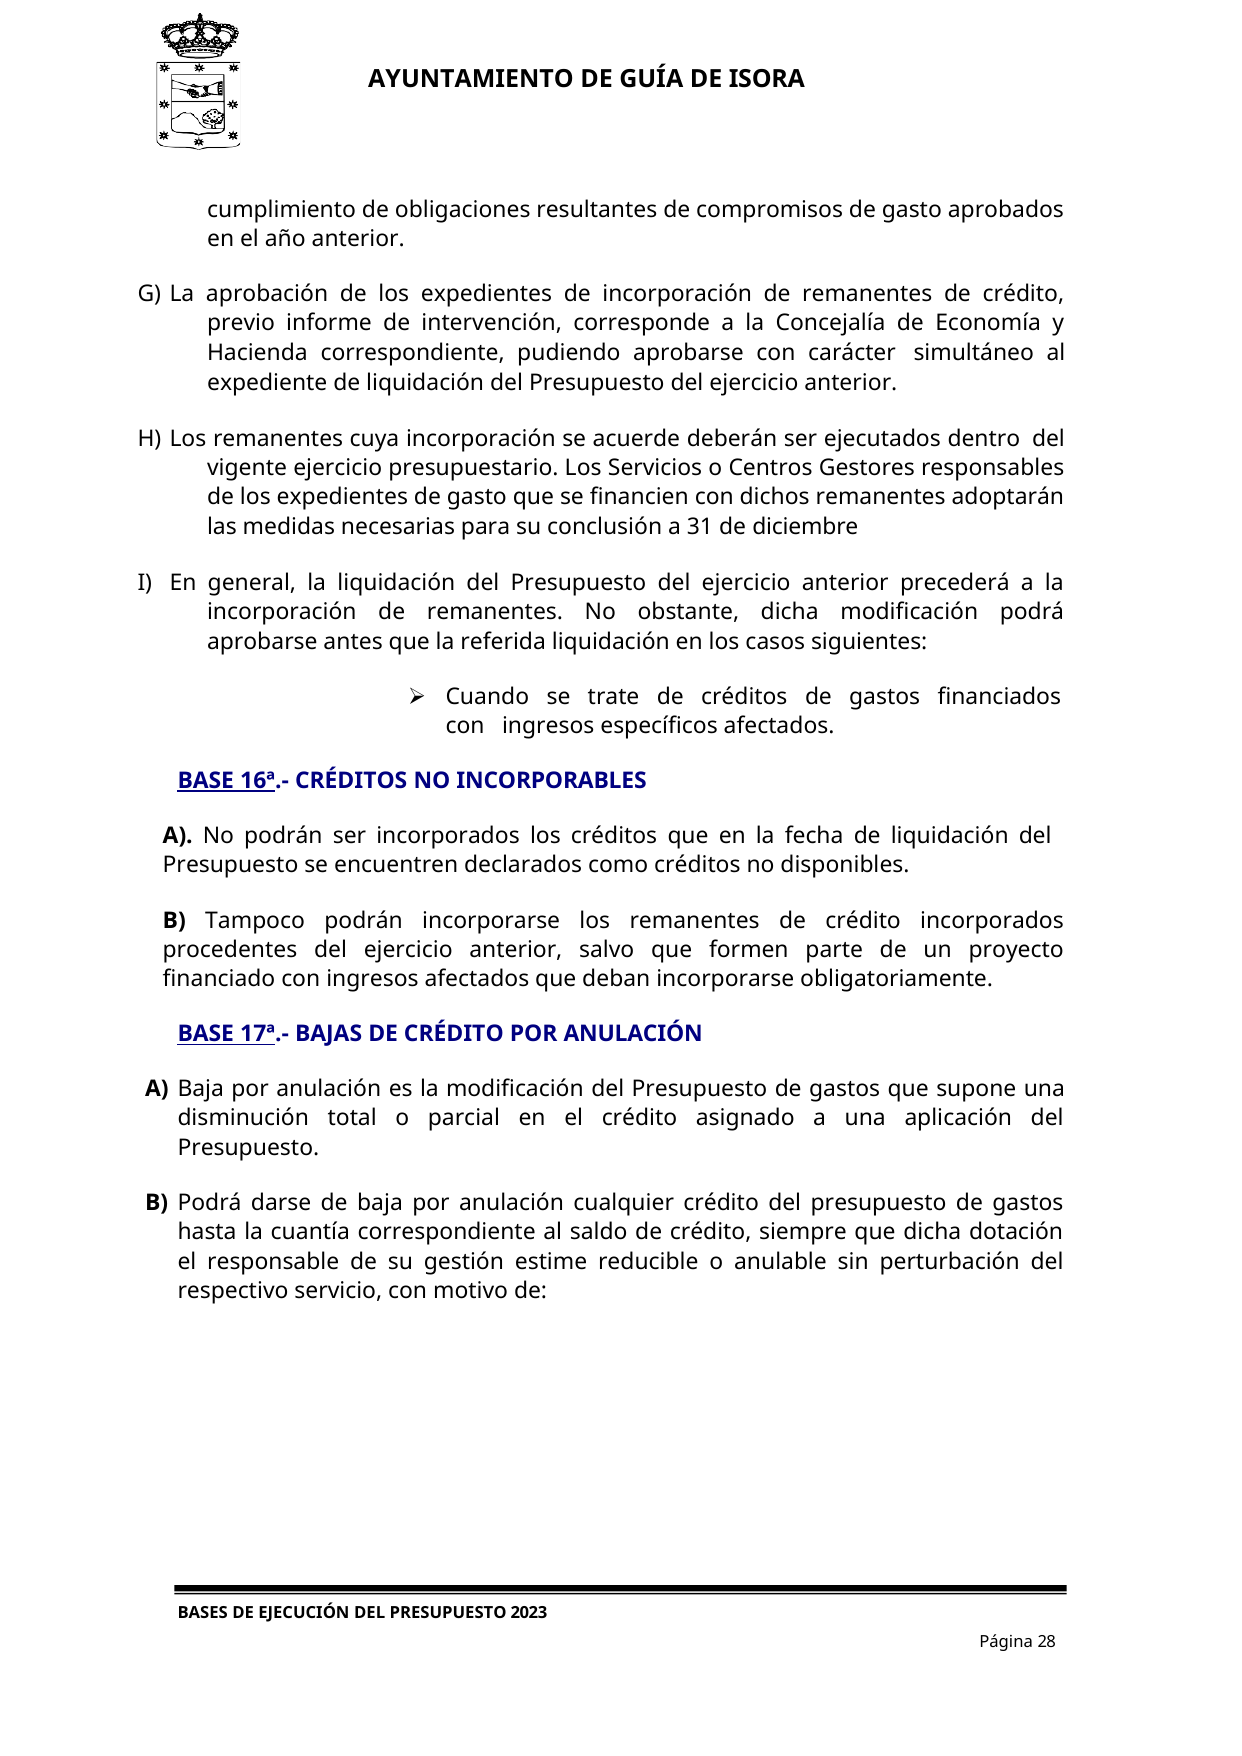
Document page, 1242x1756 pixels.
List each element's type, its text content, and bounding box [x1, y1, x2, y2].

list La aprobación de los expedientes de incorporación de remanentes de crédito, previo informe de intervención, corresponde a la Concejalía de Economía y Hacienda correspondiente, pudiendo aprobarse con carácter simultáneo al expediente de liquidación del Presupuesto del ejercicio anterior. [137, 278, 1065, 397]
text B) Tampoco podrán incorporarse los remanentes de crédito incorporados procedentes del ejercicio anterior, salvo que formen parte de un proyecto financiado con ingresos afectados que deban incorporarse obligatoriamente. [162, 904, 1065, 993]
list En general, la liquidación del Presupuesto del ejercicio anterior precederá a la incorporación de remanentes. No obstante, dicha modificación podrá aprobarse antes que la referida liquidación en los casos siguientes: [137, 567, 1065, 656]
list Los remanentes cuya incorporación se acuerde deberán ser ejecutados dentro del vigente ejercicio presupuestario. Los Servicios o Centros Gestores responsables de los expedientes de gasto que se financien con dichos remanentes adoptarán las medidas necesarias para su conclusión a 31 de diciembre [137, 422, 1065, 541]
subtitle BASE 16ª.- CRÉDITOS NO INCORPORABLES [177, 764, 1079, 795]
list Baja por anulación es la modificación del Presupuesto de gastos que supone una disminución total o parcial en el crédito asignado a una aplicación del Presupuesto. [162, 1073, 1065, 1162]
text A). No podrán ser incorporados los créditos que en la fecha de liquidación del Presupuesto se encuentren declarados como créditos no disponibles. [162, 820, 1079, 879]
subtitle BASE 17ª.- BAJAS DE CRÉDITO POR ANULACIÓN [177, 1017, 1079, 1048]
text cumplimiento de obligaciones resultantes de compromisos de gasto aprobados en el año anterior. [207, 193, 1064, 253]
list Cuando se trate de créditos de gastos financiados con ingresos específicos afectados. [408, 681, 1065, 740]
list Podrá darse de baja por anulación cualquier crédito del presupuesto de gastos hasta la cuantía correspondiente al saldo de crédito, siempre que dicha dotación el responsable de su gestión estime reducible o anulable sin perturbación del respectivo servicio, con motivo de: [162, 1187, 1064, 1306]
